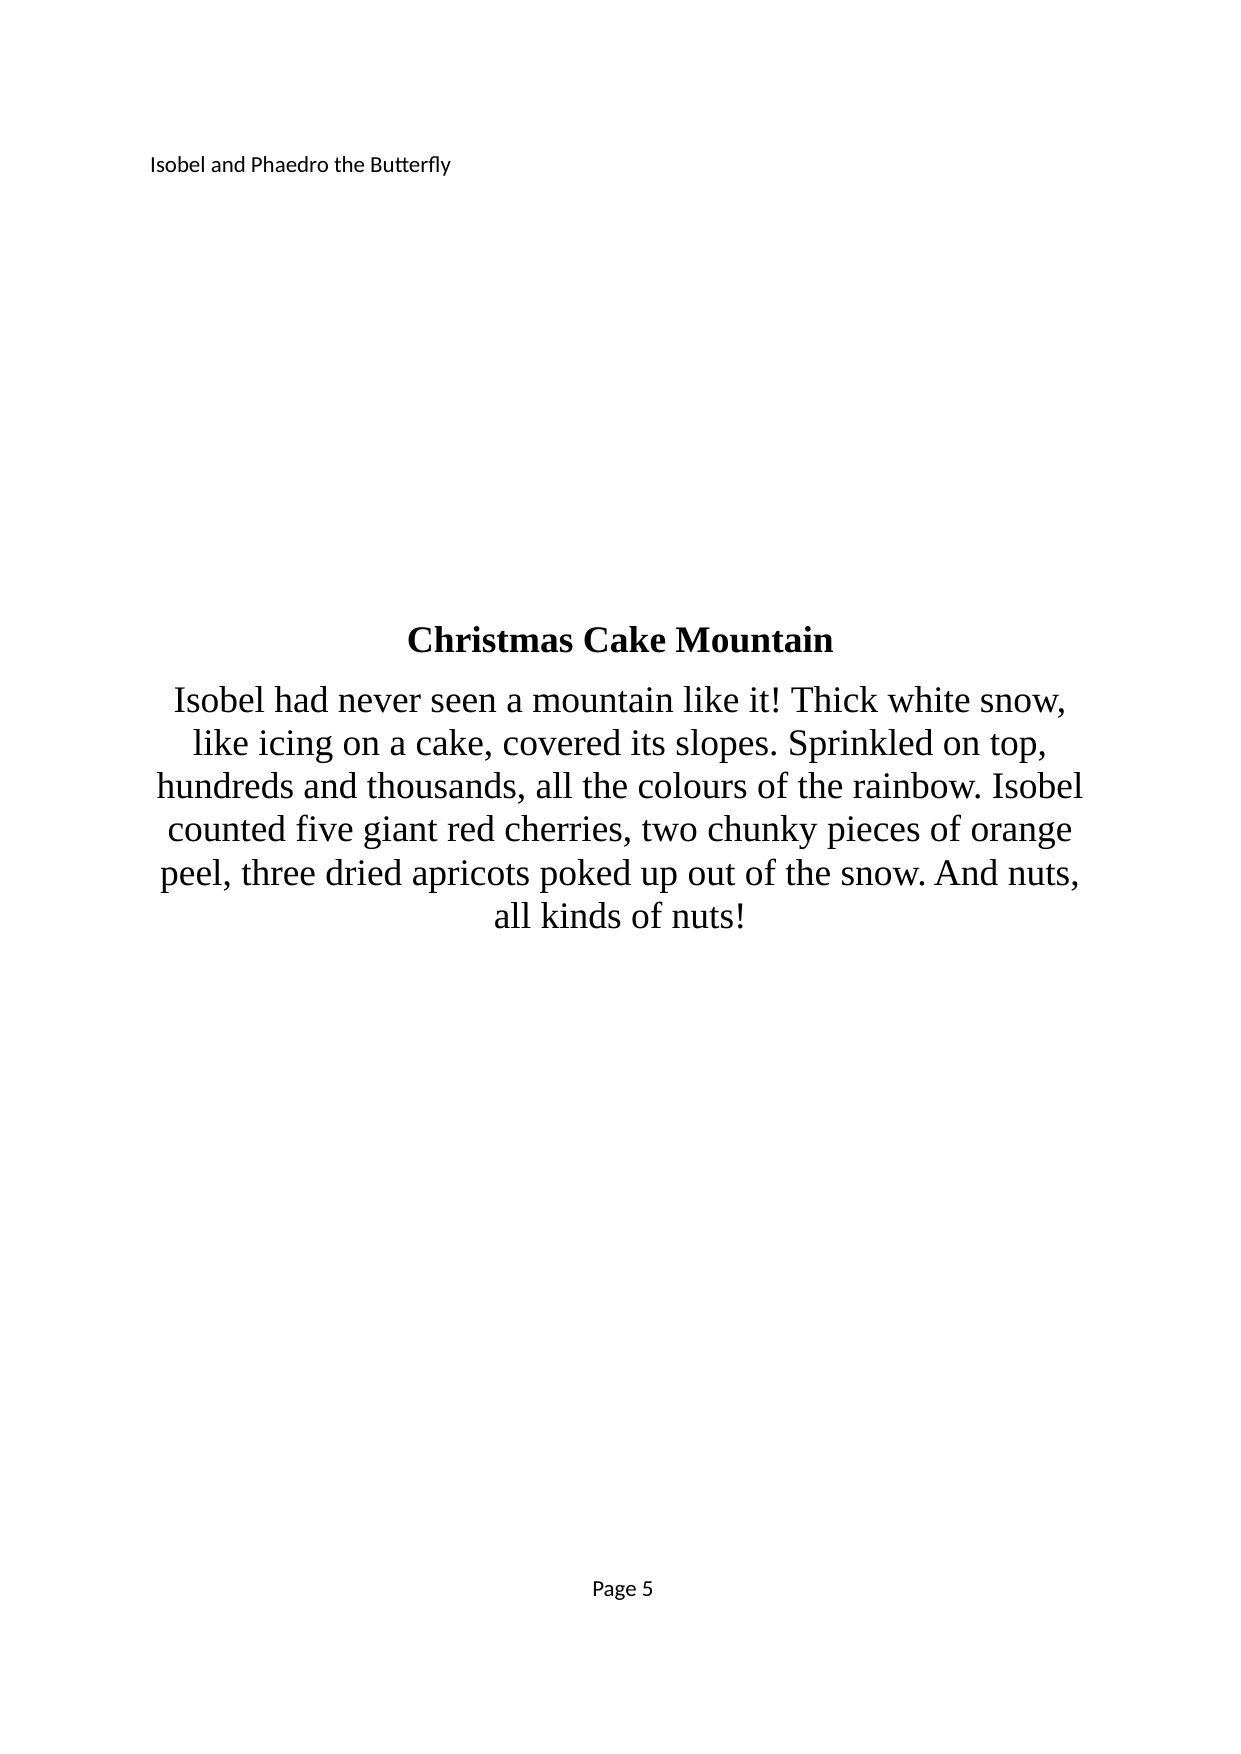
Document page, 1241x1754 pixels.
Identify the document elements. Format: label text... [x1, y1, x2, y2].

subtitle Christmas Cake Mountain [150, 618, 1090, 661]
text Isobel had never seen a mountain like it! Thick white snow, like icing on a cake, covered its slopes. Sprinkled on top, hundreds and thousands, all the colours of the rainbow. Isobel counted five giant red cherries, two chunky pieces of orange peel, three dried apricots poked up out of the snow. And nuts, all kinds of nuts! [150, 677, 1090, 936]
